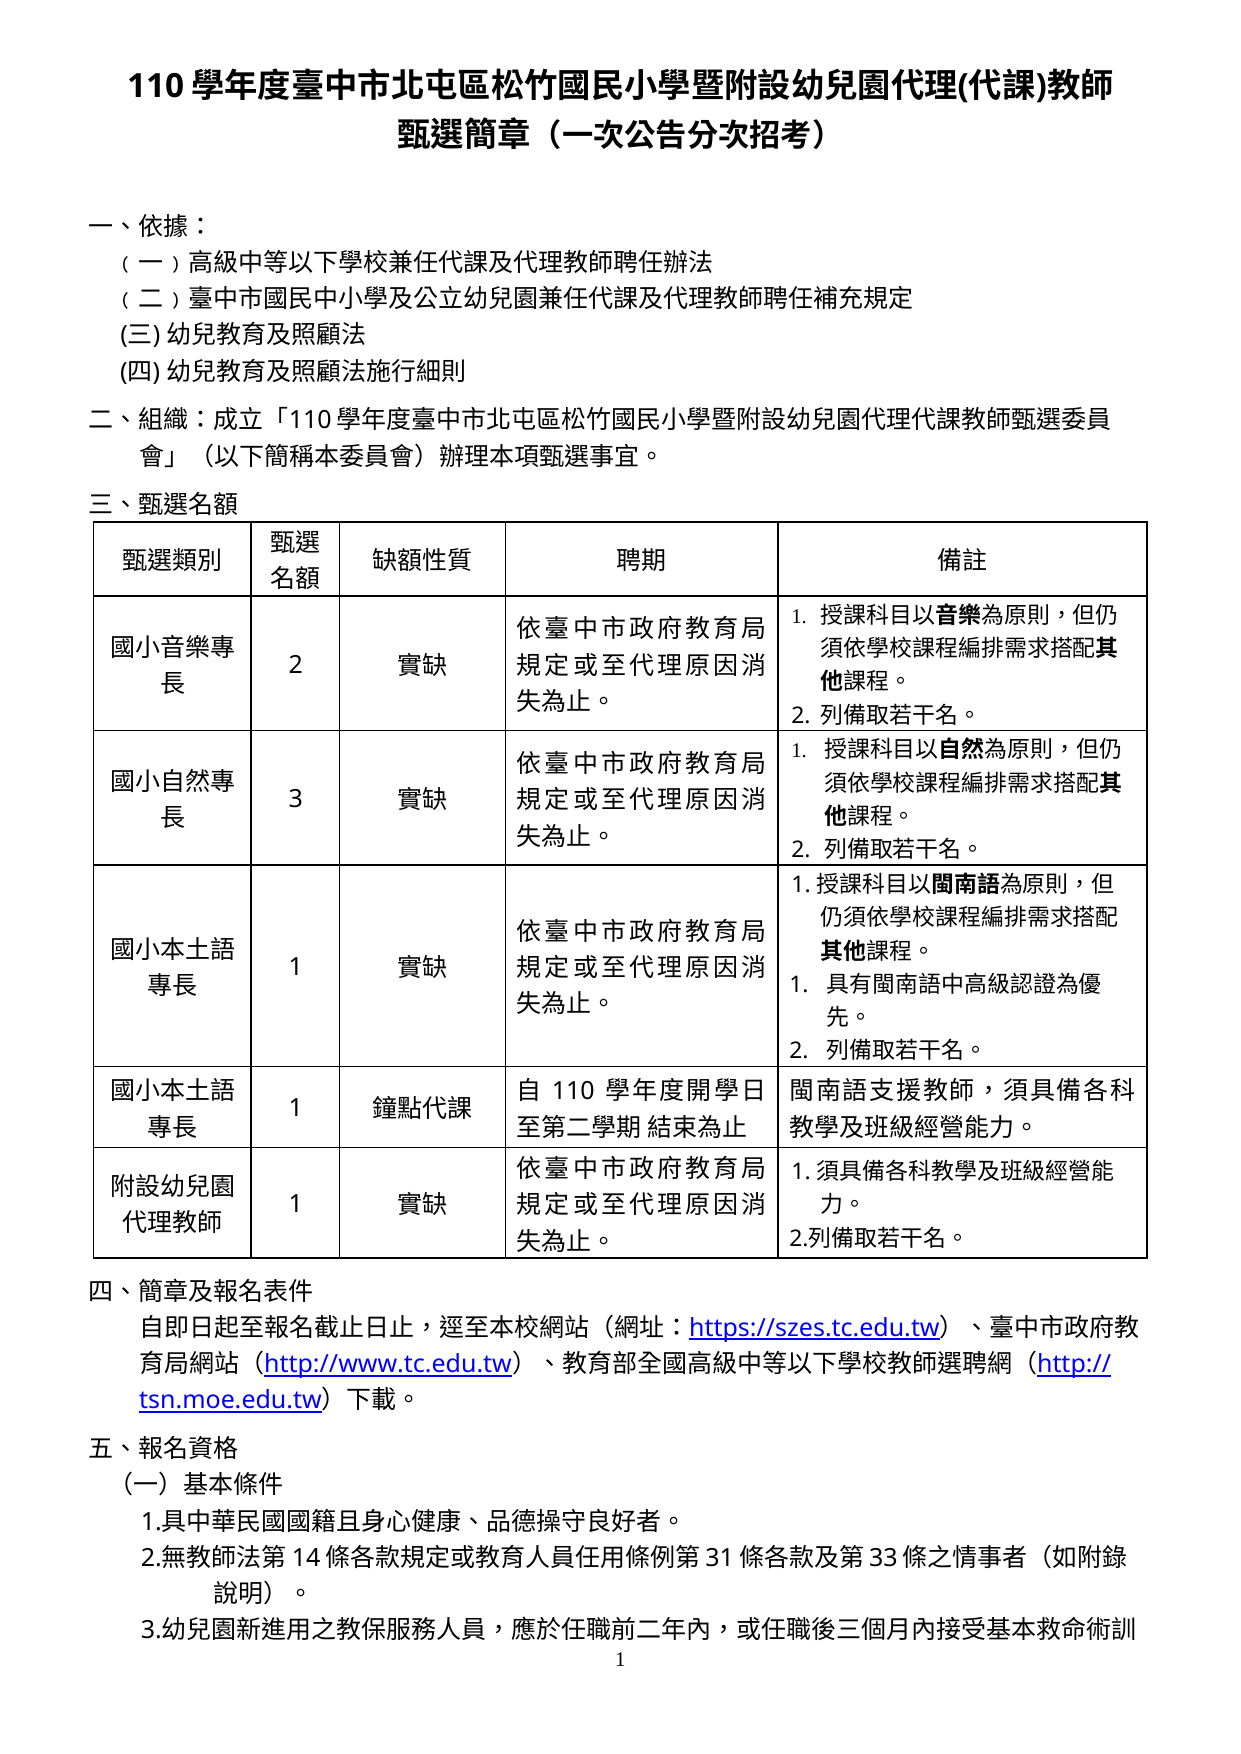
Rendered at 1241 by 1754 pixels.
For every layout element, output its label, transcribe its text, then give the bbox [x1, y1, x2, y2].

text 四、簡章及報名表件 自即日起至報名截止日止，逕至本校網站（網址：https://szes.tc.edu.tw）、臺中市政府教育局網站（http://www.tc.edu.tw）、教育部全國高級中等以下學校教師選聘網（http://tsn.moe.edu.tw）下載。 [89, 1271, 1152, 1416]
table_cell 國小本土語 專長 [94, 1067, 250, 1147]
text 一、依據： [89, 206, 1152, 242]
table_cell 2 [252, 597, 339, 730]
table_cell 依臺中市政府教育局規定或至代理原因消失為止。 [506, 866, 777, 1066]
table_cell 1 [252, 1148, 339, 1257]
table_cell 1 [252, 1067, 339, 1147]
table_cell 3 [252, 731, 339, 864]
text 3.幼兒園新進用之教保服務人員，應於任職前二年內，或任職後三個月內接受基本救命術訓 [89, 1610, 1152, 1646]
table_cell 依臺中市政府教育局規定或至代理原因消失為止。 [506, 1148, 777, 1257]
text ﹙二﹚臺中市國民中小學及公立幼兒園兼任代課及代理教師聘任補充規定 [114, 279, 1152, 315]
text ﹙一﹚高級中等以下學校兼任代課及代理教師聘任辦法 [114, 242, 1152, 279]
table_cell 鐘點代課 [340, 1067, 505, 1147]
text 1.具中華民國國籍且身心健康、品德操守良好者。 [89, 1501, 1152, 1537]
table_cell 依臺中市政府教育局規定或至代理原因消失為止。 [506, 597, 777, 730]
table_cell 閩南語支援教師，須具備各科教學及班級經營能力。 [779, 1067, 1146, 1147]
table_cell 授課科目以自然為原則，但仍須依學校課程編排需求搭配其他課程。 列備取若干名。 [779, 731, 1146, 864]
text 三、甄選名額 [89, 485, 1152, 521]
table_cell 實缺 [340, 1148, 505, 1257]
text (三) 幼兒教育及照顧法 [114, 315, 1152, 351]
table_cell 國小音樂專長 [94, 597, 250, 730]
table_cell 1 [252, 866, 339, 1066]
table_cell 實缺 [340, 731, 505, 864]
text 甄選簡章（一次公告分次招考） [89, 107, 1152, 156]
text (四) 幼兒教育及照顧法施行細則 [113, 351, 1152, 387]
text 2.無教師法第14條各款規定或教育人員任用條例第31條各款及第33條之情事者（如附錄說明）。 [89, 1537, 1152, 1610]
table_cell 實缺 [340, 866, 505, 1066]
table_cell 附設幼兒園 代理教師 [94, 1148, 250, 1257]
table_cell 授課科目以音樂為原則，但仍須依學校課程編排需求搭配其他課程。 列備取若干名。 [779, 597, 1146, 730]
table_cell 依臺中市政府教育局規定或至代理原因消失為止。 [506, 731, 777, 864]
table_cell 自 110 學年度開學日至第二學期 結束為止 [506, 1067, 777, 1147]
table_cell 國小自然專長 [94, 731, 250, 864]
text 五、報名資格 [89, 1429, 1152, 1465]
table_header 備註 [779, 523, 1146, 595]
table_cell 國小本土語 專長 [94, 866, 250, 1066]
table_header 甄選 名額 [252, 523, 339, 595]
text （一）基本條件 [89, 1465, 1152, 1501]
text 二、組織：成立「110學年度臺中市北屯區松竹國民小學暨附設幼兒園代理代課教師甄選委員會」（以下簡稱本委員會）辦理本項甄選事宜。 [89, 400, 1152, 472]
table_header 甄選類別 [94, 523, 250, 595]
table_header 缺額性質 [340, 523, 505, 595]
table_cell 1. 授課科目以閩南語為原則，但仍須依學校課程編排需求搭配其他課程。 具有閩南語中高級認證為優先。 列備取若干名。 [779, 866, 1146, 1066]
text 110學年度臺中市北屯區松竹國民小學暨附設幼兒園代理(代課)教師 [89, 59, 1152, 107]
table_cell 1. 須具備各科教學及班級經營能力。 2.列備取若干名。 [779, 1148, 1146, 1257]
table_header 聘期 [506, 523, 777, 595]
table_cell 實缺 [340, 597, 505, 730]
